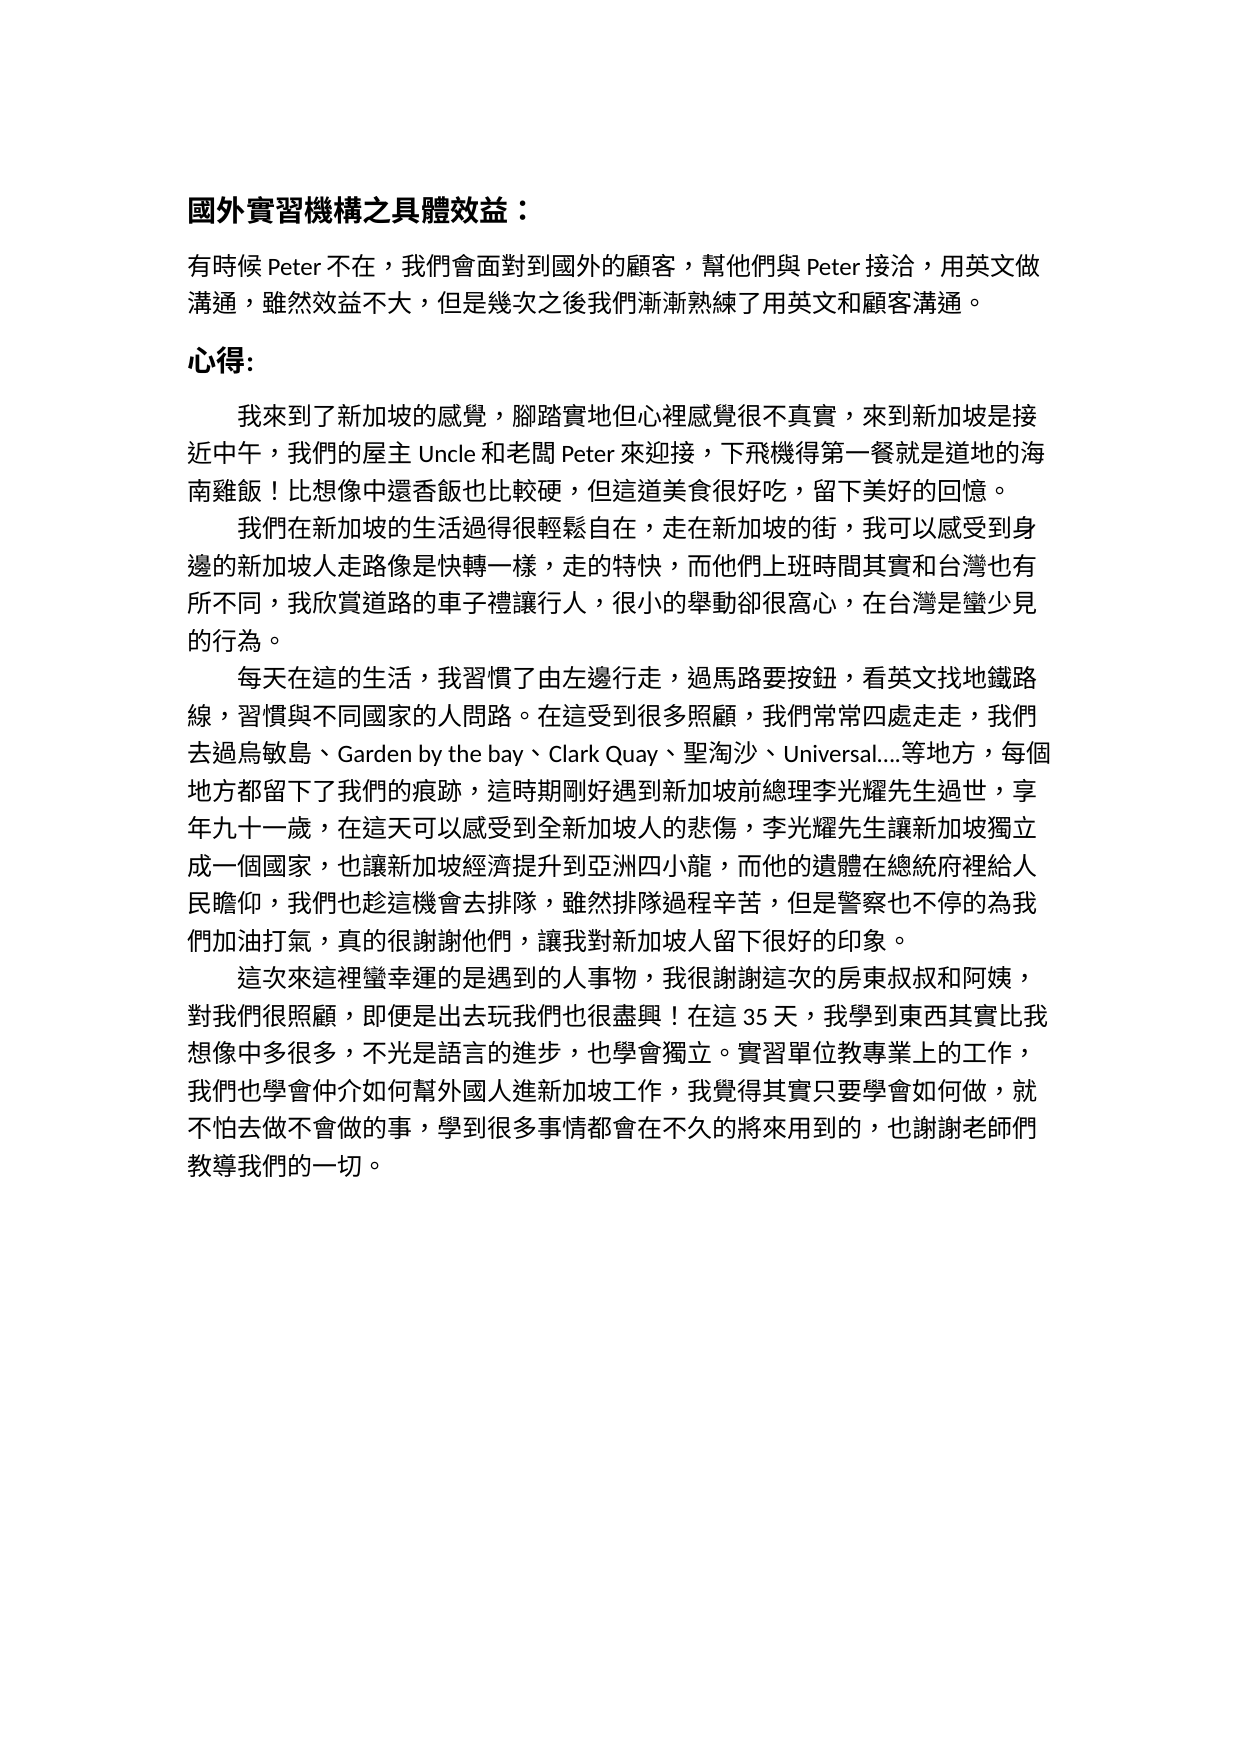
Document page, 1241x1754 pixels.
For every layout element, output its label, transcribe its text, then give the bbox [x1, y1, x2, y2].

text 這次來這裡蠻幸運的是遇到的人事物，我很謝謝這次的房東叔叔和阿姨，對我們很照顧，即便是出去玩我們也很盡興！在這35天，我學到東西其實比我想像中多很多，不光是語言的進步，也學會獨立。實習單位教專業上的工作，我們也學會仲介如何幫外國人進新加坡工作，我覺得其實只要學會如何做，就不怕去做不會做的事，學到很多事情都會在不久的將來用到的，也謝謝老師們教導我們的一切。 [187, 952, 1053, 1177]
text 國外實習機構之具體效益： [187, 164, 1053, 239]
text 我們在新加坡的生活過得很輕鬆自在，走在新加坡的街，我可以感受到身邊的新加坡人走路像是快轉一樣，走的特快，而他們上班時間其實和台灣也有所不同，我欣賞道路的車子禮讓行人，很小的舉動卻很窩心，在台灣是蠻少見的行為。 [187, 502, 1053, 652]
text 每天在這的生活，我習慣了由左邊行走，過馬路要按鈕，看英文找地鐵路線，習慣與不同國家的人問路。在這受到很多照顧，我們常常四處走走，我們去過烏敏島、Garden by the bay、Clark Quay、聖淘沙、Universal….等地方，每個地方都留下了我們的痕跡，這時期剛好遇到新加坡前總理李光耀先生過世，享年九十一歲，在這天可以感受到全新加坡人的悲傷，李光耀先生讓新加坡獨立成一個國家，也讓新加坡經濟提升到亞洲四小龍，而他的遺體在總統府裡給人民瞻仰，我們也趁這機會去排隊，雖然排隊過程辛苦，但是警察也不停的為我們加油打氣，真的很謝謝他們，讓我對新加坡人留下很好的印象。 [187, 652, 1053, 952]
text 我來到了新加坡的感覺，腳踏實地但心裡感覺很不真實，來到新加坡是接近中午，我們的屋主 Uncle和老闆Peter來迎接，下飛機得第一餐就是道地的海南雞飯！比想像中還香飯也比較硬，但這道美食很好吃，留下美好的回憶。 [187, 389, 1053, 502]
text 心得: [187, 314, 1053, 389]
text 有時候Peter不在，我們會面對到國外的顧客，幫他們與Peter接洽，用英文做溝通，雖然效益不大，但是幾次之後我們漸漸熟練了用英文和顧客溝通。 [187, 239, 1053, 314]
